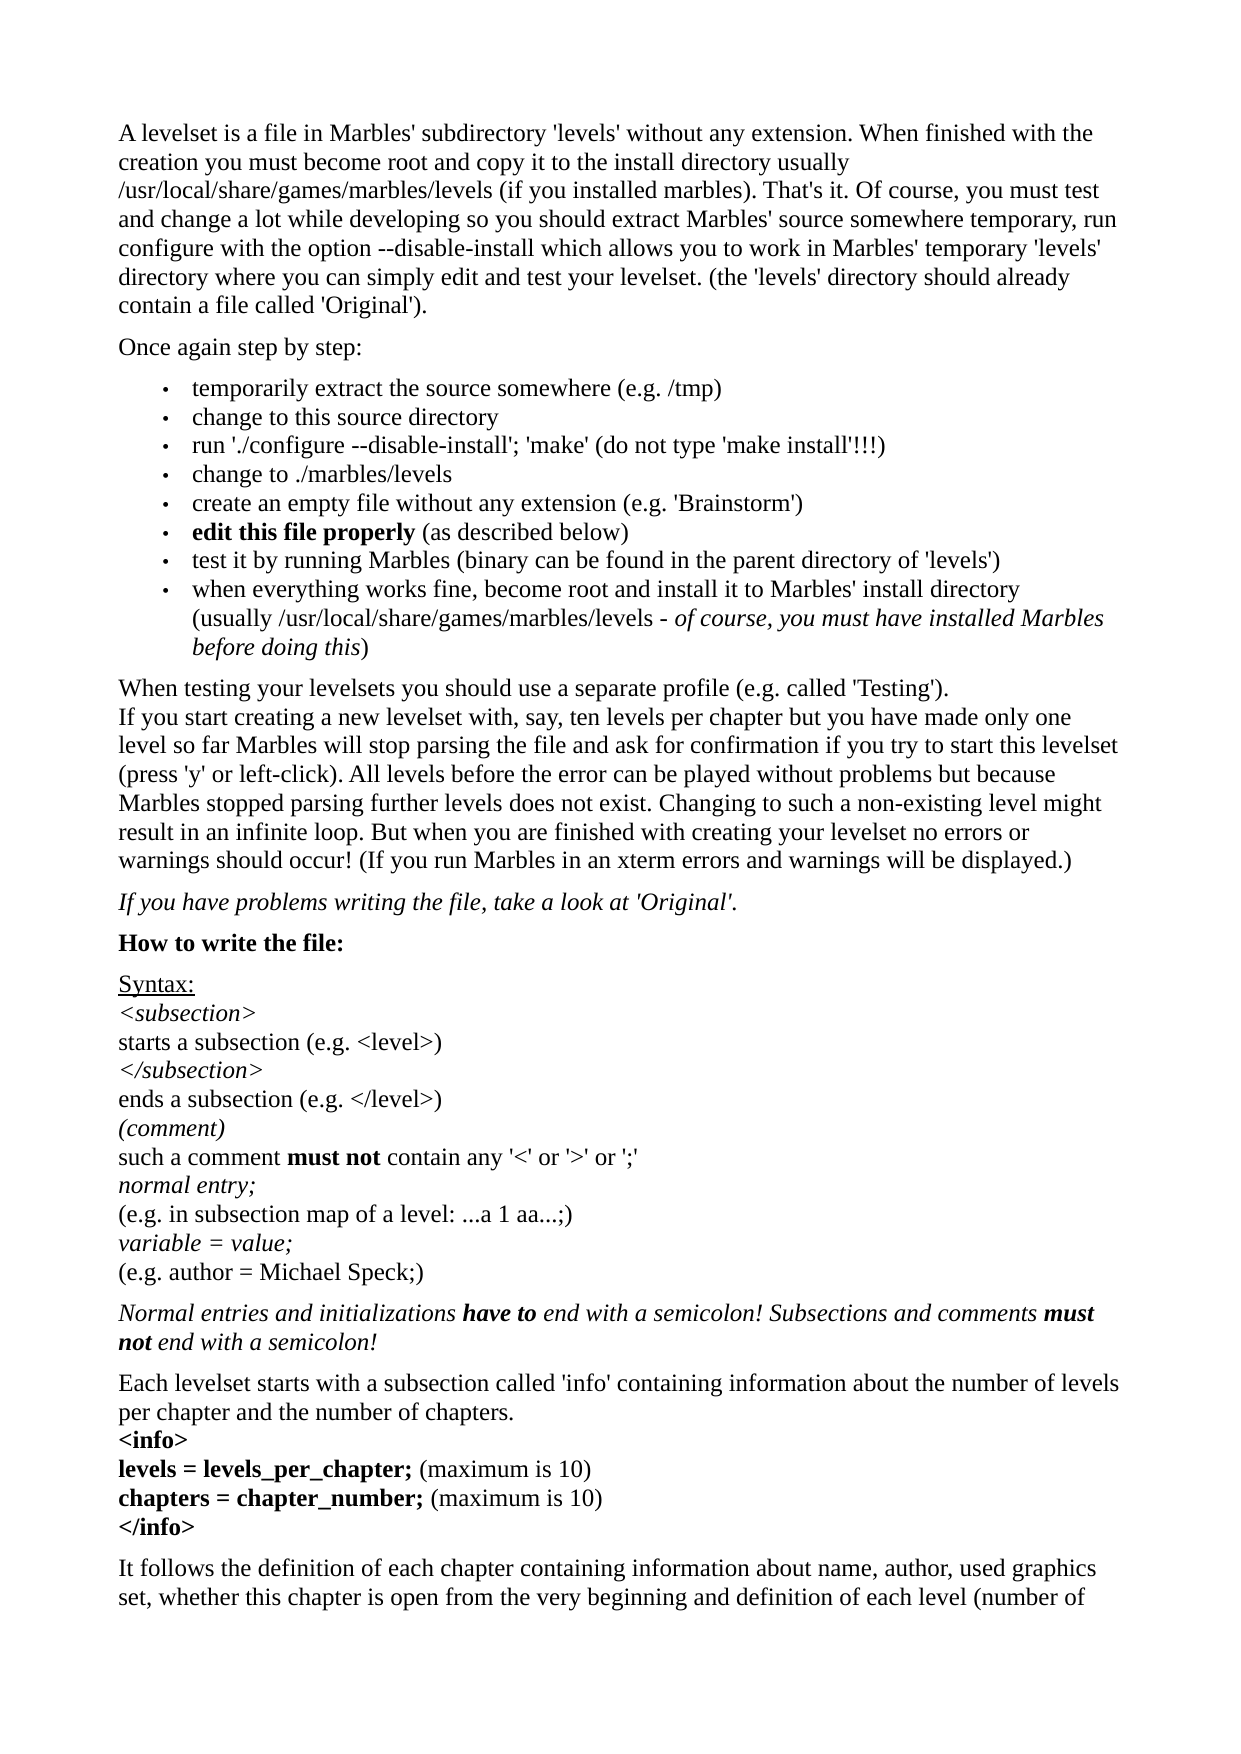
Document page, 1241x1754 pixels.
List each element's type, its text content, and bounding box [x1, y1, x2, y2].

list change to this source directory [162, 402, 1122, 431]
list when everything works fine, become root and install it to Marbles' install directory (usually /usr/local/share/games/marbles/levels - of course, you must have installed Marbles before doing this) [162, 574, 1122, 661]
list temporarily extract the source somewhere (e.g. /tmp) [162, 373, 1122, 402]
text A levelset is a file in Marbles' subdirectory 'levels' without any extension. When finished with the creation you must become root and copy it to the install directory usually /usr/local/share/games/marbles/levels (if you installed marbles). That's it. Of course, you must test and change a lot while developing so you should extract Marbles' source somewhere temporary, run configure with the option --disable-install which allows you to work in Marbles' temporary 'levels' directory where you can simply edit and test your levelset. (the 'levels' directory should already contain a file called 'Original'). [118, 118, 1122, 319]
text If you have problems writing the file, take a look at 'Original'. [118, 887, 1122, 916]
text How to write the file: [118, 928, 1122, 957]
list edit this file properly (as described below) [162, 517, 1122, 546]
list run './configure --disable-install'; 'make' (do not type 'make install'!!!) [162, 431, 1122, 459]
text Syntax: <subsection> starts a subsection (e.g. <level>) </subsection> ends a subsection (e.g. </level>) (comment) such a comment must not contain any '<' or '>' or ';' normal entry; (e.g. in subsection map of a level: ...a 1 aa...;) variable = value; (e.g. author = Michael Speck;) [118, 969, 1122, 1286]
list test it by running Marbles (binary can be found in the parent directory of 'levels') [162, 546, 1122, 574]
list create an empty file without any extension (e.g. 'Brainstorm') [162, 488, 1122, 517]
text It follows the definition of each chapter containing information about name, author, used graphics set, whether this chapter is open from the very beginning and definition of each level (number of [118, 1553, 1122, 1611]
text When testing your levelsets you should use a separate profile (e.g. called 'Testing'). If you start creating a new levelset with, say, ten levels per chapter but you have made only one level so far Marbles will stop parsing the file and ask for confirmation if you try to start this levelset (press 'y' or left-click). All levels before the error can be played without problems but because Marbles stopped parsing further levels does not exist. Changing to such a non-existing level might result in an infinite loop. But when you are finished with creating your levelset no errors or warnings should occur! (If you run Marbles in an xterm errors and warnings will be displayed.) [118, 673, 1122, 874]
text Each levelset starts with a subsection called 'info' containing information about the number of levels per chapter and the number of chapters. <info> levels = levels_per_chapter; (maximum is 10) chapters = chapter_number; (maximum is 10) </info> [118, 1368, 1122, 1541]
text Normal entries and initializations have to end with a semicolon! Subsections and comments must not end with a semicolon! [118, 1298, 1122, 1356]
list change to ./marbles/levels [162, 459, 1122, 488]
text Once again step by step: [118, 332, 1122, 361]
